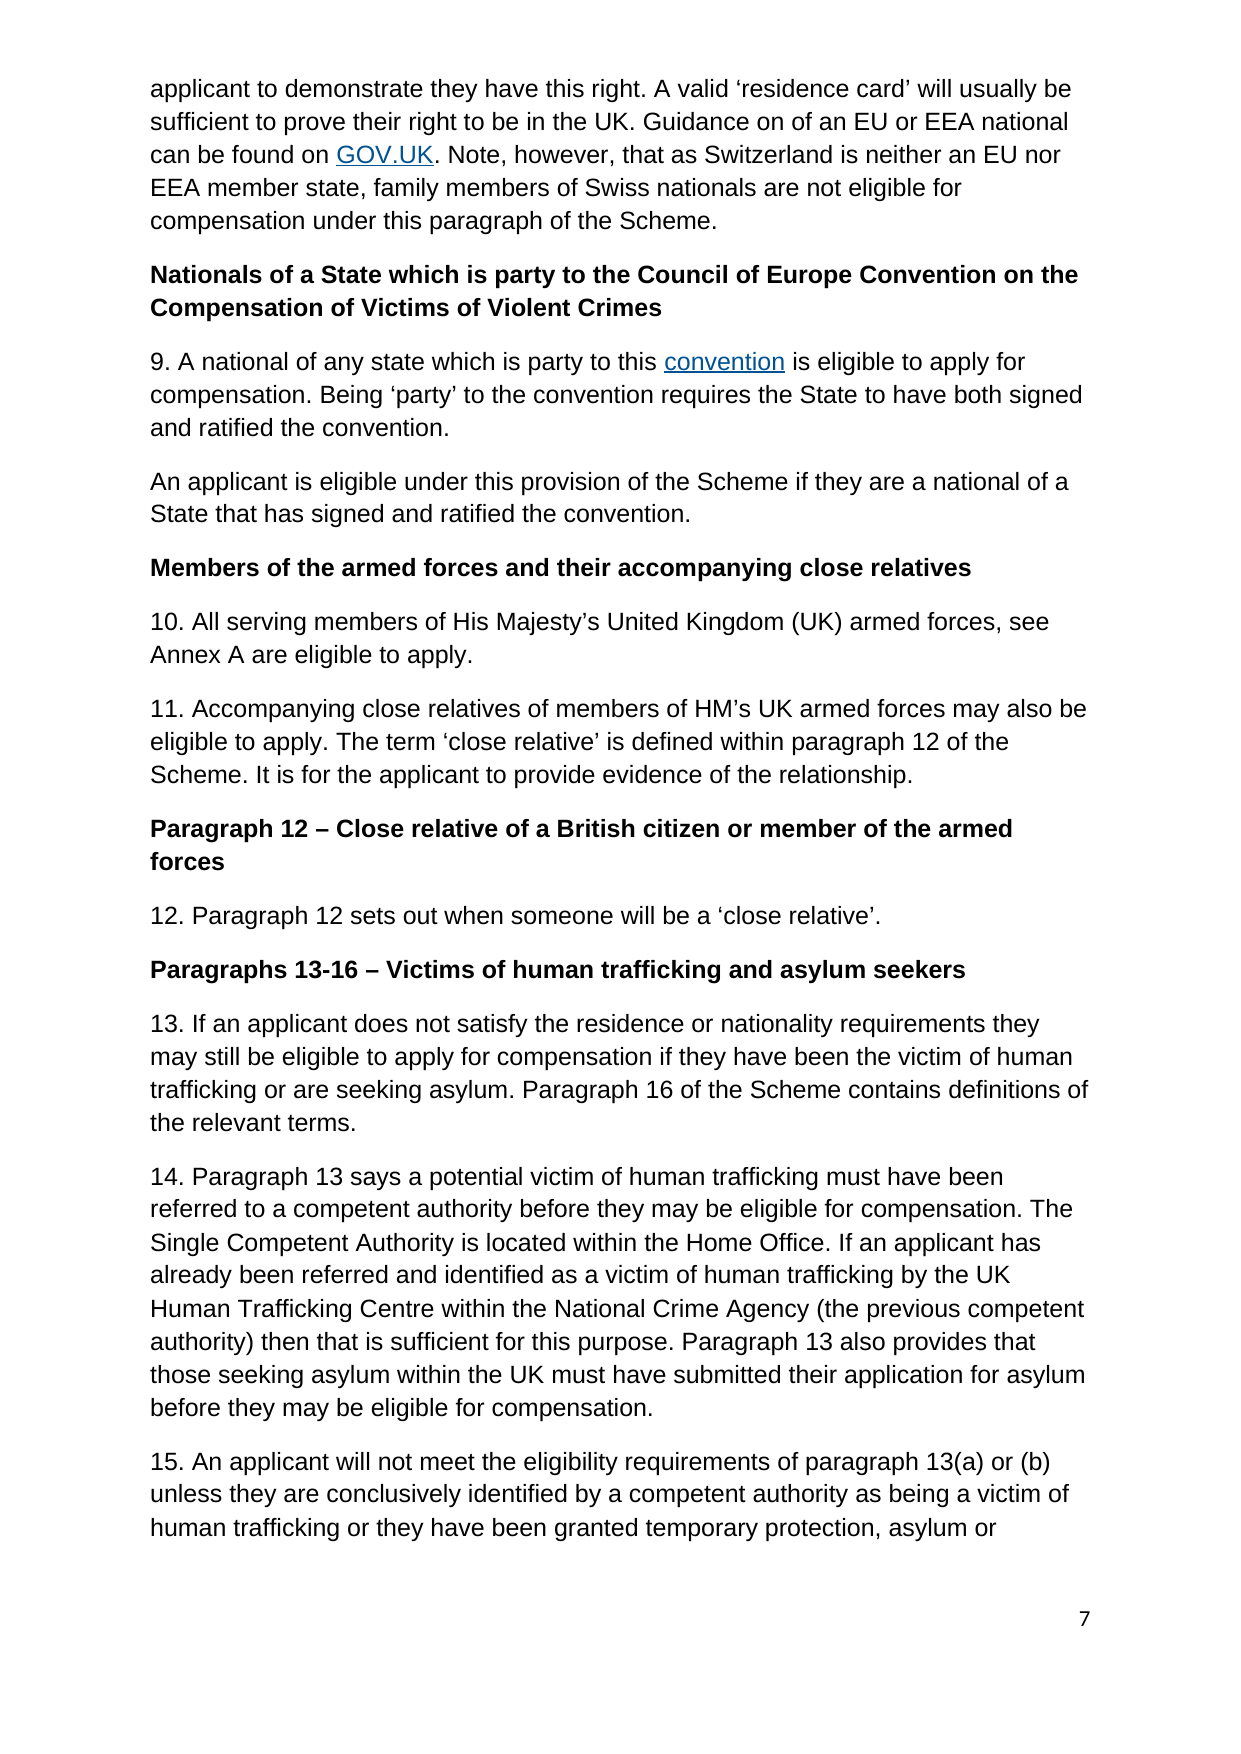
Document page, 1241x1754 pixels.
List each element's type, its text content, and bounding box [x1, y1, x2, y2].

text 14. Paragraph 13 says a potential victim of human trafficking must have been referred to a competent authority before they may be eligible for compensation. The Single Competent Authority is located within the Home Office. If an applicant has already been referred and identified as a victim of human trafficking by the UK Human Trafficking Centre within the National Crime Agency (the previous competent authority) then that is sufficient for this purpose. Paragraph 13 also provides that those seeking asylum within the UK must have submitted their application for asylum before they may be eligible for compensation. [150, 1161, 1090, 1421]
text Paragraphs 13-16 – Victims of human trafficking and asylum seekers [150, 955, 1090, 983]
text 9. A national of any state which is party to this convention is eligible to apply for compensation. Being ‘party’ to the convention requires the State to have both signed and ratified the convention. [150, 347, 1090, 441]
text Paragraph 12 – Close relative of a British citizen or member of the armed forces [150, 814, 1090, 876]
text 10. All serving members of His Majesty’s United Kingdom (UK) armed forces, see Annex A are eligible to apply. [150, 607, 1090, 669]
text An applicant is eligible under this provision of the Scheme if they are a national of a State that has signed and ratified the convention. [150, 466, 1090, 528]
text Nationals of a State which is party to the Council of Europe Convention on the Compensation of Victims of Violent Crimes [150, 260, 1090, 321]
text 15. An applicant will not meet the eligibility requirements of paragraph 13(a) or (b) unless they are conclusively identified by a competent authority as being a victim of human trafficking or they have been granted temporary protection, asylum or [150, 1446, 1090, 1541]
text Members of the armed forces and their accompanying close relatives [150, 553, 1090, 582]
text 12. Paragraph 12 sets out when someone will be a ‘close relative’. [150, 901, 1090, 929]
text 13. If an applicant does not satisfy the residence or nationality requirements they may still be eligible to apply for compensation if they have been the victim of human trafficking or are seeking asylum. Paragraph 16 of the Scheme contains definitions of the relevant terms. [150, 1008, 1090, 1136]
text 11. Accompanying close relatives of members of HM’s UK armed forces may also be eligible to apply. The term ‘close relative’ is defined within paragraph 12 of the Scheme. It is for the applicant to provide evidence of the relationship. [150, 694, 1090, 789]
text applicant to demonstrate they have this right. A valid ‘residence card’ will usually be sufficient to prove their right to be in the UK. Guidance on of an EU or EEA national can be found on GOV.UK. Note, however, that as Switzerland is neither an EU nor EEA member state, family members of Swiss nationals are not eligible for compensation under this paragraph of the Scheme. [150, 74, 1090, 234]
